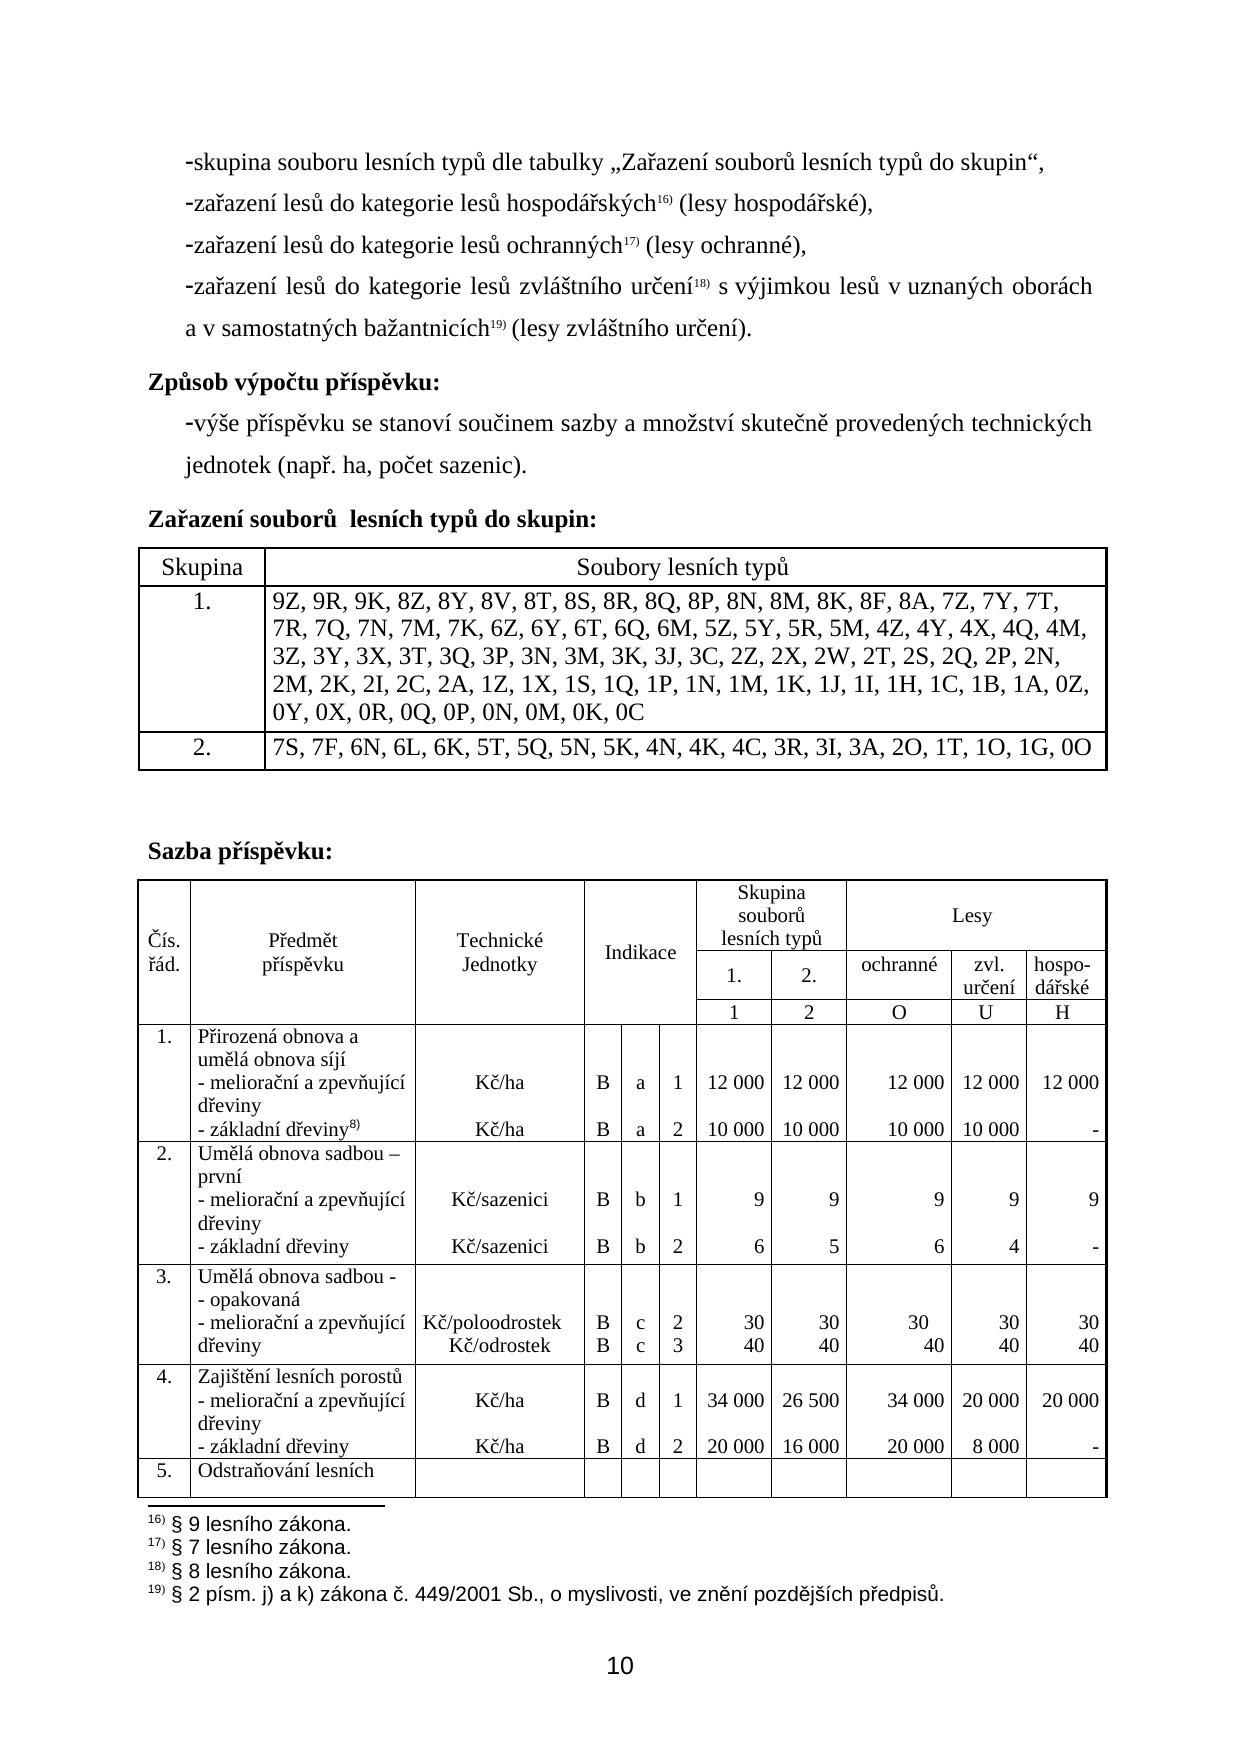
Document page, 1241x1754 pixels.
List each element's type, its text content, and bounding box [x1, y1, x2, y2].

table_cell c c [622, 1265, 659, 1364]
table_cell B B [585, 1142, 621, 1264]
table_cell 4. [139, 1365, 190, 1458]
table_cell 12 000 10 000 [952, 1025, 1026, 1141]
table_cell B B [585, 1265, 621, 1364]
table_cell 30 40 [847, 1265, 951, 1364]
table_cell 9 4 [952, 1142, 1026, 1264]
table_header Skupina [140, 549, 264, 585]
list skupina souboru lesních typů dle tabulky „Zařazení souborů lesních typů do skupin“, [185, 148, 1092, 175]
table_cell Kč/ha Kč/ha [416, 1025, 584, 1141]
table_cell [585, 1459, 621, 1497]
table_cell zvl. určení [952, 951, 1026, 999]
table_cell 9 6 [697, 1142, 771, 1264]
table_cell 1. [139, 1025, 190, 1141]
table_cell [952, 1459, 1026, 1497]
table_cell [660, 1459, 696, 1497]
table_cell 9 - [1027, 1142, 1105, 1264]
table_cell Kč/ha Kč/ha [416, 1365, 584, 1458]
table_cell 9Z, 9R, 9K, 8Z, 8Y, 8V, 8T, 8S, 8R, 8Q, 8P, 8N, 8M, 8K, 8F, 8A, 7Z, 7Y, 7T, 7R, 7Q, 7N, 7M, 7K, 6Z, 6Y, 6T, 6Q, 6M, 5Z, 5Y, 5R, 5M, 4Z, 4Y, 4X, 4Q, 4M, 3Z, 3Y, 3X, 3T, 3Q, 3P, 3N, 3M, 3K, 3J, 3C, 2Z, 2X, 2W, 2T, 2S, 2Q, 2P, 2N, 2M, 2K, 2I, 2C, 2A, 1Z, 1X, 1S, 1Q, 1P, 1N, 1M, 1K, 1J, 1I, 1H, 1C, 1B, 1A, 0Z, 0Y, 0X, 0R, 0Q, 0P, 0N, 0M, 0K, 0C [266, 587, 1105, 731]
table_cell 1 [697, 1000, 771, 1024]
list zařazení lesů do kategorie lesů zvláštního určení) s výjimkou lesů v uznaných oborách a v samostatných bažantnicích) (lesy zvláštního určení). [185, 272, 1092, 342]
table_cell B B [585, 1365, 621, 1458]
table_cell Přirozená obnova a umělá obnova síjí - meliorační a zpevňující dřeviny - základní dřeviny8) [191, 1025, 415, 1141]
list zařazení lesů do kategorie lesů ochranných) (lesy ochranné), [185, 231, 1092, 258]
table_header Předmět příspěvku [191, 881, 415, 1024]
table_cell 20 000 - [1027, 1365, 1105, 1458]
table_header Soubory lesních typů [266, 549, 1105, 585]
table_cell Kč/poloodrostek Kč/odrostek [416, 1265, 584, 1364]
list ) § 2 písm. j) a k) zákona č. 449/2001 Sb., o myslivosti, ve znění pozdějších předpisů. [148, 1583, 1092, 1606]
table_cell 34 000 20 000 [697, 1365, 771, 1458]
table_cell 2. [772, 951, 846, 999]
table_cell 30 40 [1027, 1265, 1105, 1364]
table_cell 3. [139, 1265, 190, 1364]
table_cell [1027, 1459, 1105, 1497]
table_cell Umělá obnova sadbou – první - meliorační a zpevňující dřeviny - základní dřeviny [191, 1142, 415, 1264]
table_cell O [847, 1000, 951, 1024]
table_cell - [697, 1459, 771, 1497]
table_cell 30 40 [952, 1265, 1026, 1364]
table_cell Zajištění lesních porostů - meliorační a zpevňující dřeviny - základní dřeviny [191, 1365, 415, 1458]
table_cell Odstraňování lesních [191, 1459, 415, 1497]
table_cell 2. [140, 733, 264, 769]
table_cell 1. [697, 951, 771, 999]
table_header Technické Jednotky [416, 881, 584, 1024]
list výše příspěvku se stanoví součinem sazby a množství skutečně provedených technických jednotek (např. ha, počet sazenic). [185, 409, 1092, 479]
table_cell Kč/sazenici Kč/sazenici [416, 1142, 584, 1264]
table_cell 2 [772, 1000, 846, 1024]
table_cell 9 5 [772, 1142, 846, 1264]
table_cell 9 6 [847, 1142, 951, 1264]
list ) § 7 lesního zákona. [148, 1536, 1092, 1559]
table_header Skupina souborů lesních typů [697, 881, 846, 950]
table_cell 1. [140, 587, 264, 731]
table_cell a a [622, 1025, 659, 1141]
table_cell Umělá obnova sadbou - - opakovaná - meliorační a zpevňující dřeviny [191, 1265, 415, 1364]
table_cell hospo- dářské [1027, 951, 1105, 999]
table_cell 12 000 10 000 [697, 1025, 771, 1141]
table_cell 7S, 7F, 6N, 6L, 6K, 5T, 5Q, 5N, 5K, 4N, 4K, 4C, 3R, 3I, 3A, 2O, 1T, 1O, 1G, 0O [266, 733, 1105, 769]
table_cell 26 500 16 000 [772, 1365, 846, 1458]
table_cell [622, 1459, 659, 1497]
table_cell 20 000 8 000 [952, 1365, 1026, 1458]
list ) § 8 lesního zákona. [148, 1559, 1092, 1583]
table_cell U [952, 1000, 1026, 1024]
table_cell b b [622, 1142, 659, 1264]
list zařazení lesů do kategorie lesů hospodářských) (lesy hospodářské), [185, 189, 1092, 217]
table_cell 1 2 [660, 1025, 696, 1141]
text Sazba příspěvku: [148, 837, 1092, 865]
table_cell d d [622, 1365, 659, 1458]
text Zařazení souborů lesních typů do skupin: [148, 505, 1092, 533]
table_cell 2. [139, 1142, 190, 1264]
table_header Čís. řád. [139, 881, 190, 1024]
table_cell H [1027, 1000, 1105, 1024]
table_cell [416, 1459, 584, 1497]
table_cell 30 40 [772, 1265, 846, 1364]
table_cell B B [585, 1025, 621, 1141]
table_cell 30 40 [697, 1265, 771, 1364]
table_cell 12 000 10 000 [847, 1025, 951, 1141]
table_cell 12 000 - [1027, 1025, 1105, 1141]
table_cell [847, 1459, 951, 1497]
table_header Indikace [585, 881, 696, 1024]
list ) § 9 lesního zákona. [148, 1512, 1092, 1536]
table_cell 34 000 20 000 [847, 1365, 951, 1458]
table_cell 12 000 10 000 [772, 1025, 846, 1141]
table_header Lesy [847, 881, 1105, 950]
table_cell - [772, 1459, 846, 1497]
table_cell 1 2 [660, 1365, 696, 1458]
table_cell 5. [139, 1459, 190, 1497]
table_cell 1 2 [660, 1142, 696, 1264]
table_cell ochranné [847, 951, 951, 999]
table_cell 2 3 [660, 1265, 696, 1364]
text Způsob výpočtu příspěvku: [148, 368, 1092, 396]
